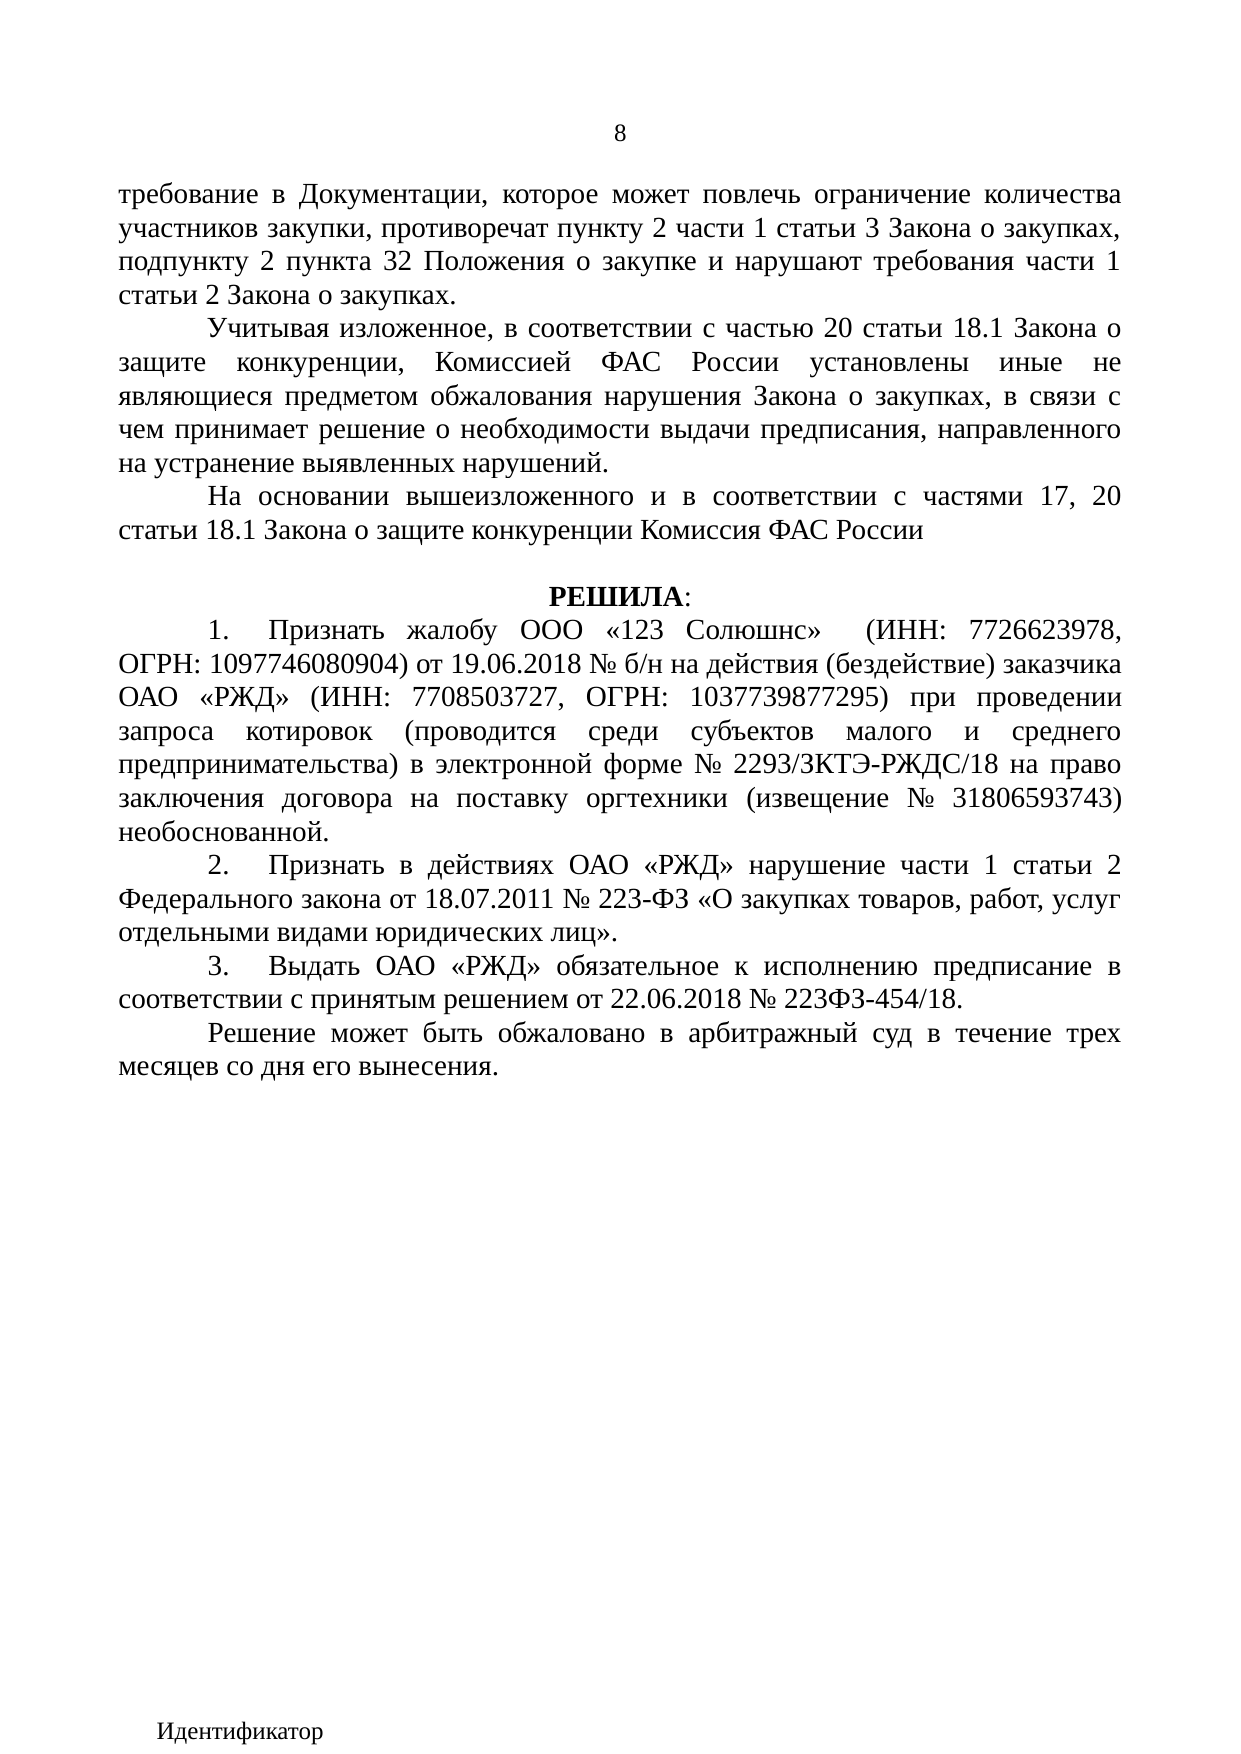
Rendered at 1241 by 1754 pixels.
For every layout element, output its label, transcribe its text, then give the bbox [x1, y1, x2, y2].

list Признать жалобу ООО «123 Солюшнс» (ИНН: 7726623978, ОГРН: 1097746080904) от 19.06.2018 № б/н на действия (бездействие) заказчика ОАО «РЖД» (ИНН: 7708503727, ОГРН: 1037739877295) при проведении запроса котировок (проводится среди субъектов малого и среднего предпринимательства) в электронной форме № 2293/ЗКТЭ-РЖДС/18 на право заключения договора на поставку оргтехники (извещение № 31806593743) необоснованной. [118, 612, 1122, 847]
text На основании вышеизложенного и в соответствии с частями 17, 20 статьи 18.1 Закона о защите конкуренции Комиссия ФАС России [118, 478, 1122, 545]
text Учитывая изложенное, в соответствии с частью 20 статьи 18.1 Закона о защите конкуренции, Комиссией ФАС России установлены иные не являющиеся предметом обжалования нарушения Закона о закупках, в связи с чем принимает решение о необходимости выдачи предписания, направленного на устранение выявленных нарушений. [118, 311, 1122, 478]
text Решение может быть обжаловано в арбитражный суд в течение трех месяцев со дня его вынесения. [118, 1015, 1122, 1082]
text требование в Документации, которое может повлечь ограничение количества участников закупки, противоречат пункту 2 части 1 статьи 3 Закона о закупках, подпункту 2 пункта 32 Положения о закупке и нарушают требования части 1 статьи 2 Закона о закупках. [118, 176, 1122, 311]
list Выдать ОАО «РЖД» обязательное к исполнению предписание в соответствии с принятым решением от 22.06.2018 № 223ФЗ-454/18. [118, 948, 1122, 1015]
text РЕШИЛА: [118, 579, 1122, 612]
list Признать в действиях ОАО «РЖД» нарушение части 1 статьи 2 Федерального закона от 18.07.2011 № 223-ФЗ «О закупках товаров, работ, услуг отдельными видами юридических лиц». [118, 847, 1122, 948]
